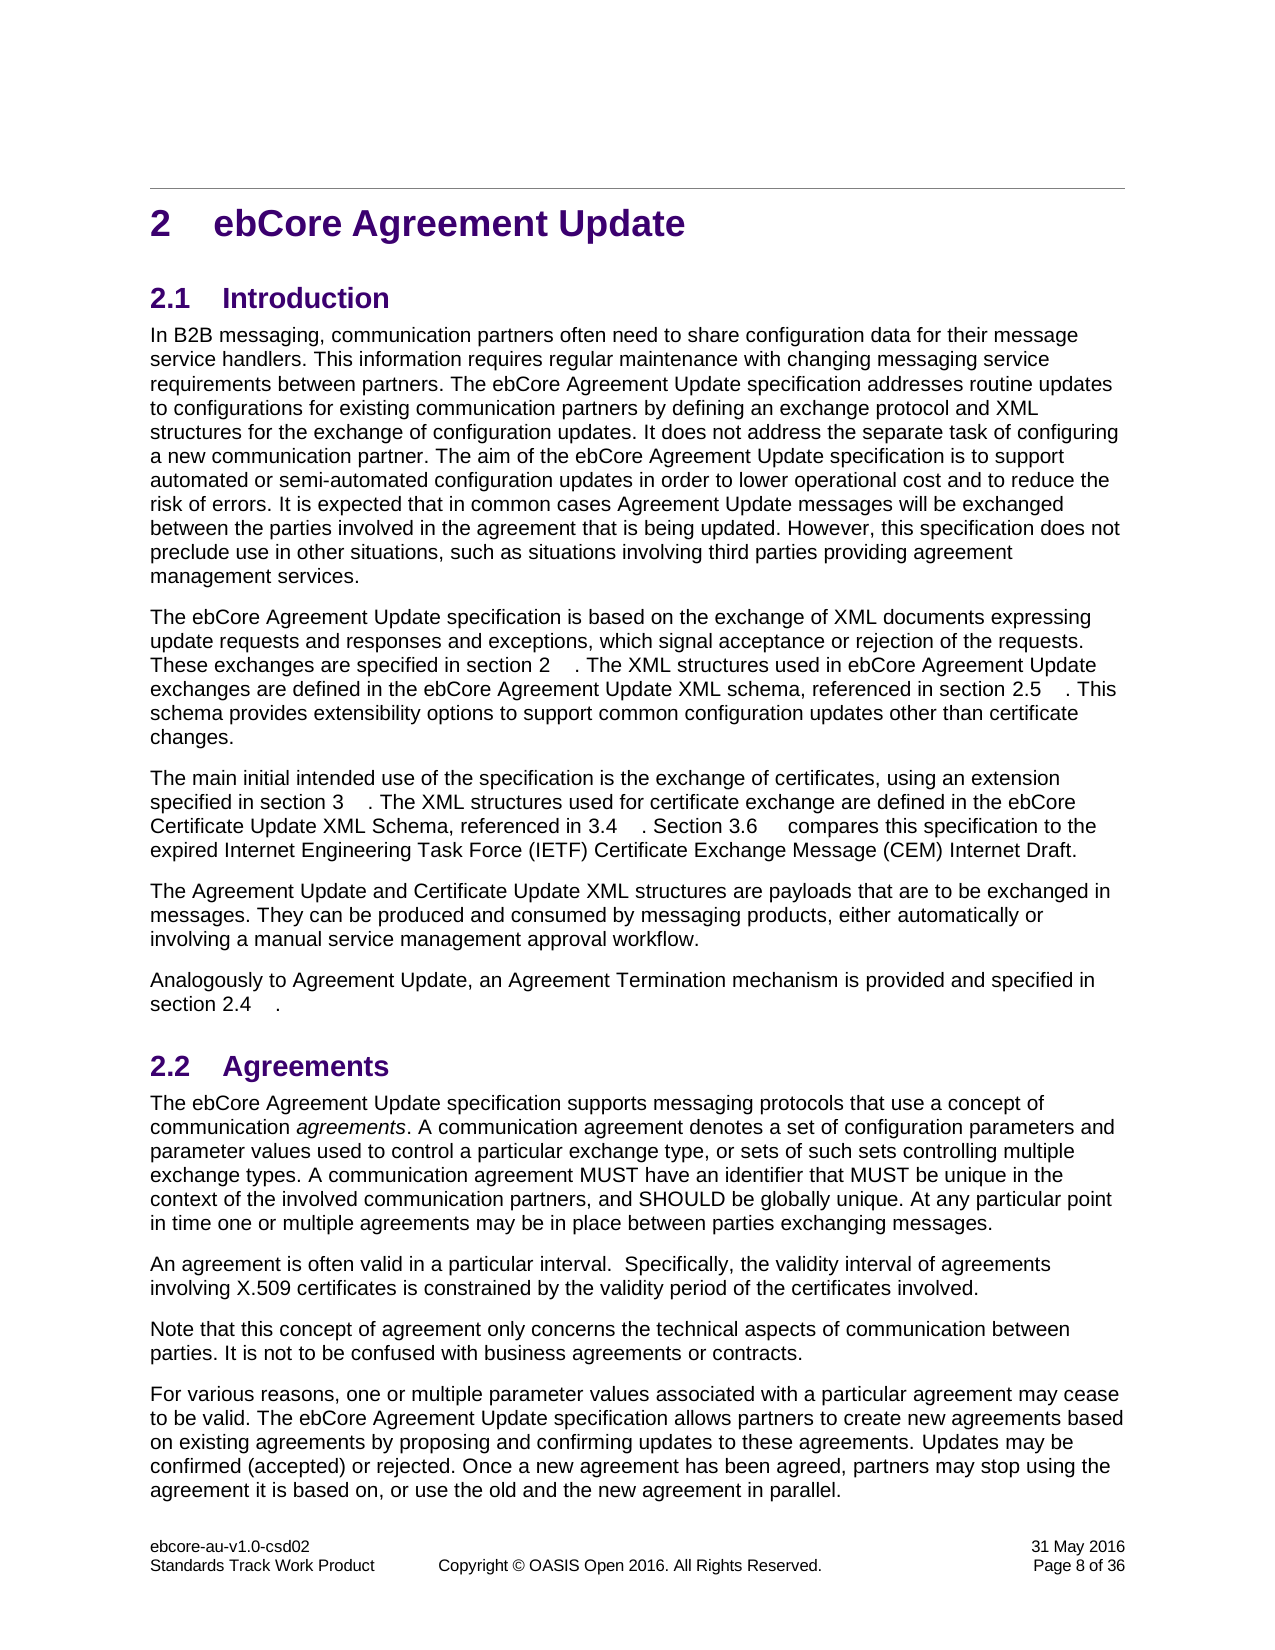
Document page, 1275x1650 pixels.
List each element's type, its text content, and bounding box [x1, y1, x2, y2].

text Analogously to Agreement Update, an Agreement Termination mechanism is provided and specified in section 2.4 . [150, 967, 1125, 1016]
text For various reasons, one or multiple parameter values associated with a particular agreement may cease to be valid. The ebCore Agreement Update specification allows partners to create new agreements based on existing agreements by proposing and confirming updates to these agreements. Updates may be confirmed (accepted) or rejected. Once a new agreement has been agreed, partners may stop using the agreement it is based on, or use the old and the new agreement in parallel. [150, 1381, 1125, 1502]
text In B2B messaging, communication partners often need to share configuration data for their message service handlers. This information requires regular maintenance with changing messaging service requirements between partners. The ebCore Agreement Update specification addresses routine updates to configurations for existing communication partners by defining an exchange protocol and XML structures for the exchange of configuration updates. It does not address the separate task of configuring a new communication partner. The aim of the ebCore Agreement Update specification is to support automated or semi-automated configuration updates in order to lower operational cost and to reduce the risk of errors. It is expected that in common cases Agreement Update messages will be exchanged between the parties involved in the agreement that is being updated. However, this specification does not preclude use in other situations, such as situations involving third parties providing agreement management services. [150, 323, 1125, 588]
subtitle Introduction [150, 281, 1125, 315]
text The main initial intended use of the specification is the exchange of certificates, using an extension specified in section 3 . The XML structures used for certificate exchange are defined in the ebCore Certificate Update XML Schema, referenced in 3.4 . Section 3.6 compares this specification to the expired Internet Engineering Task Force (IETF) Certificate Exchange Message (CEM) Internet Draft. [150, 766, 1125, 862]
text The ebCore Agreement Update specification supports messaging protocols that use a concept of communication agreements. A communication agreement denotes a set of configuration parameters and parameter values used to control a particular exchange type, or sets of such sets controlling multiple exchange types. A communication agreement MUST have an identifier that MUST be unique in the context of the involved communication partners, and SHOULD be globally unique. At any particular point in time one or multiple agreements may be in place between parties exchanging messages. [150, 1091, 1125, 1235]
subtitle ebCore Agreement Update [150, 189, 1125, 244]
text An agreement is often valid in a particular interval. Specifically, the validity interval of agreements involving X.509 certificates is constrained by the validity period of the certificates involved. [150, 1252, 1125, 1300]
subtitle Agreements [150, 1049, 1125, 1082]
text The Agreement Update and Certificate Update XML structures are payloads that are to be exchanged in messages. They can be produced and consumed by messaging products, either automatically or involving a manual service management approval workflow. [150, 879, 1125, 951]
text Note that this concept of agreement only concerns the technical aspects of communication between parties. It is not to be confused with business agreements or contracts. [150, 1317, 1125, 1365]
text The ebCore Agreement Update specification is based on the exchange of XML documents expressing update requests and responses and exceptions, which signal acceptance or rejection of the requests. These exchanges are specified in section 2 . The XML structures used in ebCore Agreement Update exchanges are defined in the ebCore Agreement Update XML schema, referenced in section 2.5 . This schema provides extensibility options to support common configuration updates other than certificate changes. [150, 605, 1125, 749]
